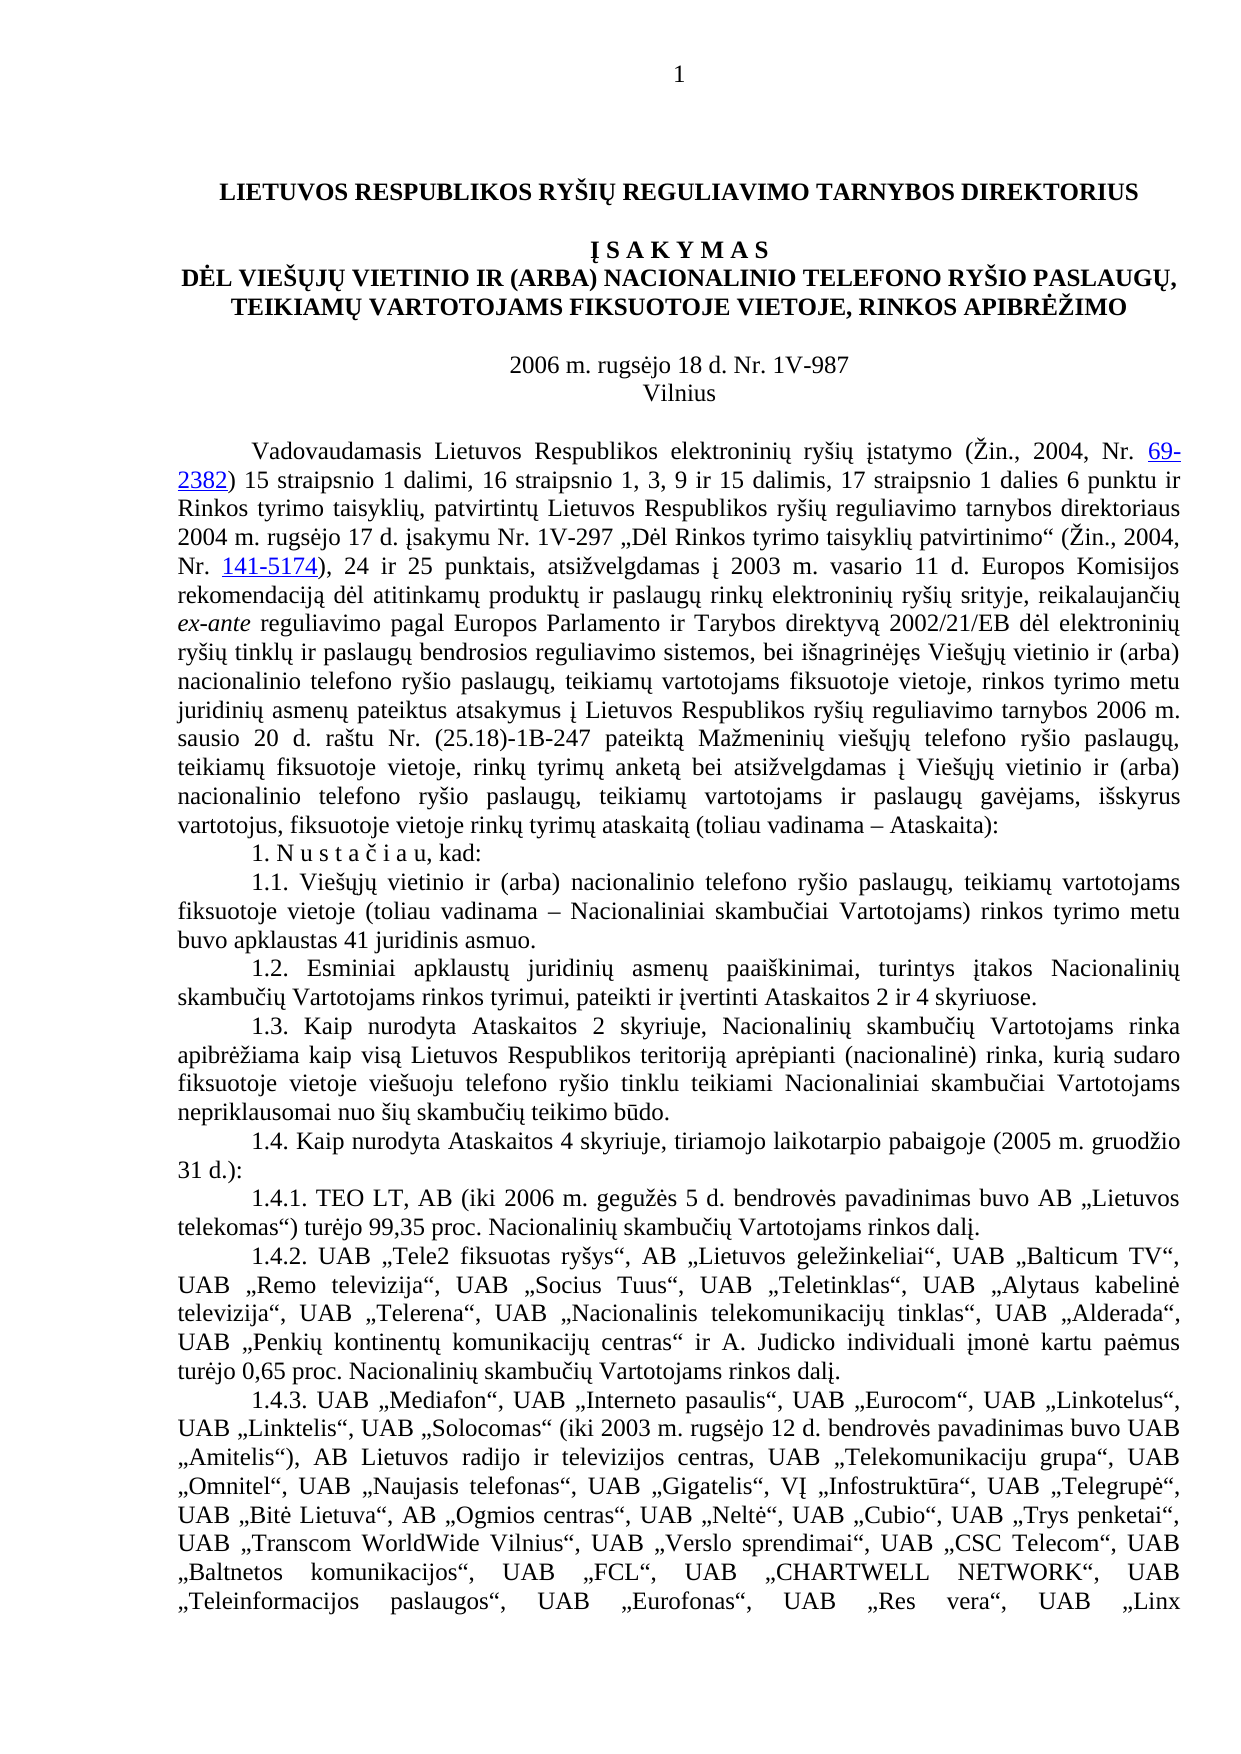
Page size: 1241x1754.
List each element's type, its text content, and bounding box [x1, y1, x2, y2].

text Į S A K Y M A S [177, 235, 1181, 263]
text 1.4.2. UAB „Tele2 fiksuotas ryšys“, AB „Lietuvos geležinkeliai“, UAB „Balticum TV“, UAB „Remo televizija“, UAB „Socius Tuus“, UAB „Teletinklas“, UAB „Alytaus kabelinė televizija“, UAB „Telerena“, UAB „Nacionalinis telekomunikacijų tinklas“, UAB „Alderada“, UAB „Penkių kontinentų komunikacijų centras“ ir A. Judicko individuali įmonė kartu paėmus turėjo 0,65 proc. Nacionalinių skambučių Vartotojams rinkos dalį. [177, 1241, 1181, 1385]
text LIETUVOS RESPUBLIKOS RYŠIŲ REGULIAVIMO TARNYBOS DIREKTORIUS [177, 177, 1181, 206]
text 1.3. Kaip nurodyta Ataskaitos 2 skyriuje, Nacionalinių skambučių Vartotojams rinka apibrėžiama kaip visą Lietuvos Respublikos teritoriją aprėpianti (nacionalinė) rinka, kurią sudaro fiksuotoje vietoje viešuoju telefono ryšio tinklu teikiami Nacionaliniai skambučiai Vartotojams nepriklausomai nuo šių skambučių teikimo būdo. [177, 1011, 1181, 1126]
text 1.4. Kaip nurodyta Ataskaitos 4 skyriuje, tiriamojo laikotarpio pabaigoje (2005 m. gruodžio 31 d.): [177, 1126, 1181, 1183]
text 1.2. Esminiai apklaustų juridinių asmenų paaiškinimai, turintys įtakos Nacionalinių skambučių Vartotojams rinkos tyrimui, pateikti ir įvertinti Ataskaitos 2 ir 4 skyriuose. [177, 953, 1181, 1011]
text 1. Nustačiau, kad: [177, 838, 1181, 867]
text 1.4.3. UAB „Mediafon“, UAB „Interneto pasaulis“, UAB „Eurocom“, UAB „Linkotelus“, UAB „Linktelis“, UAB „Solocomas“ (iki 2003 m. rugsėjo 12 d. bendrovės pavadinimas buvo UAB „Amitelis“), AB Lietuvos radijo ir televizijos centras, UAB „Telekomunikaciju grupa“, UAB „Omnitel“, UAB „Naujasis telefonas“, UAB „Gigatelis“, VĮ „Infostruktūra“, UAB „Telegrupė“, UAB „Bitė Lietuva“, AB „Ogmios centras“, UAB „Neltė“, UAB „Cubio“, UAB „Trys penketai“, UAB „Transcom WorldWide Vilnius“, UAB „Verslo sprendimai“, UAB „CSC Telecom“, UAB „Baltnetos komunikacijos“, UAB „FCL“, UAB „CHARTWELL NETWORK“, UAB „Teleinformacijos paslaugos“, UAB „Eurofonas“, UAB „Res vera“, UAB „Linx [177, 1385, 1181, 1615]
text 1.4.1. TEO LT, AB (iki 2006 m. gegužės 5 d. bendrovės pavadinimas buvo AB „Lietuvos telekomas“) turėjo 99,35 proc. Nacionalinių skambučių Vartotojams rinkos dalį. [177, 1183, 1181, 1241]
text 1.1. Viešųjų vietinio ir (arba) nacionalinio telefono ryšio paslaugų, teikiamų vartotojams fiksuotoje vietoje (toliau vadinama – Nacionaliniai skambučiai Vartotojams) rinkos tyrimo metu buvo apklaustas 41 juridinis asmuo. [177, 867, 1181, 953]
text Vilnius [177, 378, 1181, 407]
text DĖL VIEŠŲJŲ VIETINIO IR (ARBA) NACIONALINIO TELEFONO RYŠIO PASLAUGŲ, TEIKIAMŲ VARTOTOJAMS FIKSUOTOJE VIETOJE, RINKOS APIBRĖŽIMO [177, 263, 1181, 321]
text 2006 m. rugsėjo 18 d. Nr. 1V-987 [177, 350, 1181, 378]
text Vadovaudamasis Lietuvos Respublikos elektroninių ryšių įstatymo (Žin., 2004, Nr. 69-2382) 15 straipsnio 1 dalimi, 16 straipsnio 1, 3, 9 ir 15 dalimis, 17 straipsnio 1 dalies 6 punktu ir Rinkos tyrimo taisyklių, patvirtintų Lietuvos Respublikos ryšių reguliavimo tarnybos direktoriaus 2004 m. rugsėjo 17 d. įsakymu Nr. 1V-297 „Dėl Rinkos tyrimo taisyklių patvirtinimo“ (Žin., 2004, Nr. 141-5174), 24 ir 25 punktais, atsižvelgdamas į 2003 m. vasario 11 d. Europos Komisijos rekomendaciją dėl atitinkamų produktų ir paslaugų rinkų elektroninių ryšių srityje, reikalaujančių ex-ante reguliavimo pagal Europos Parlamento ir Tarybos direktyvą 2002/21/EB dėl elektroninių ryšių tinklų ir paslaugų bendrosios reguliavimo sistemos, bei išnagrinėjęs Viešųjų vietinio ir (arba) nacionalinio telefono ryšio paslaugų, teikiamų vartotojams fiksuotoje vietoje, rinkos tyrimo metu juridinių asmenų pateiktus atsakymus į Lietuvos Respublikos ryšių reguliavimo tarnybos 2006 m. sausio 20 d. raštu Nr. (25.18)-1B-247 pateiktą Mažmeninių viešųjų telefono ryšio paslaugų, teikiamų fiksuotoje vietoje, rinkų tyrimų anketą bei atsižvelgdamas į Viešųjų vietinio ir (arba) nacionalinio telefono ryšio paslaugų, teikiamų vartotojams ir paslaugų gavėjams, išskyrus vartotojus, fiksuotoje vietoje rinkų tyrimų ataskaitą (toliau vadinama – Ataskaita): [177, 436, 1181, 838]
